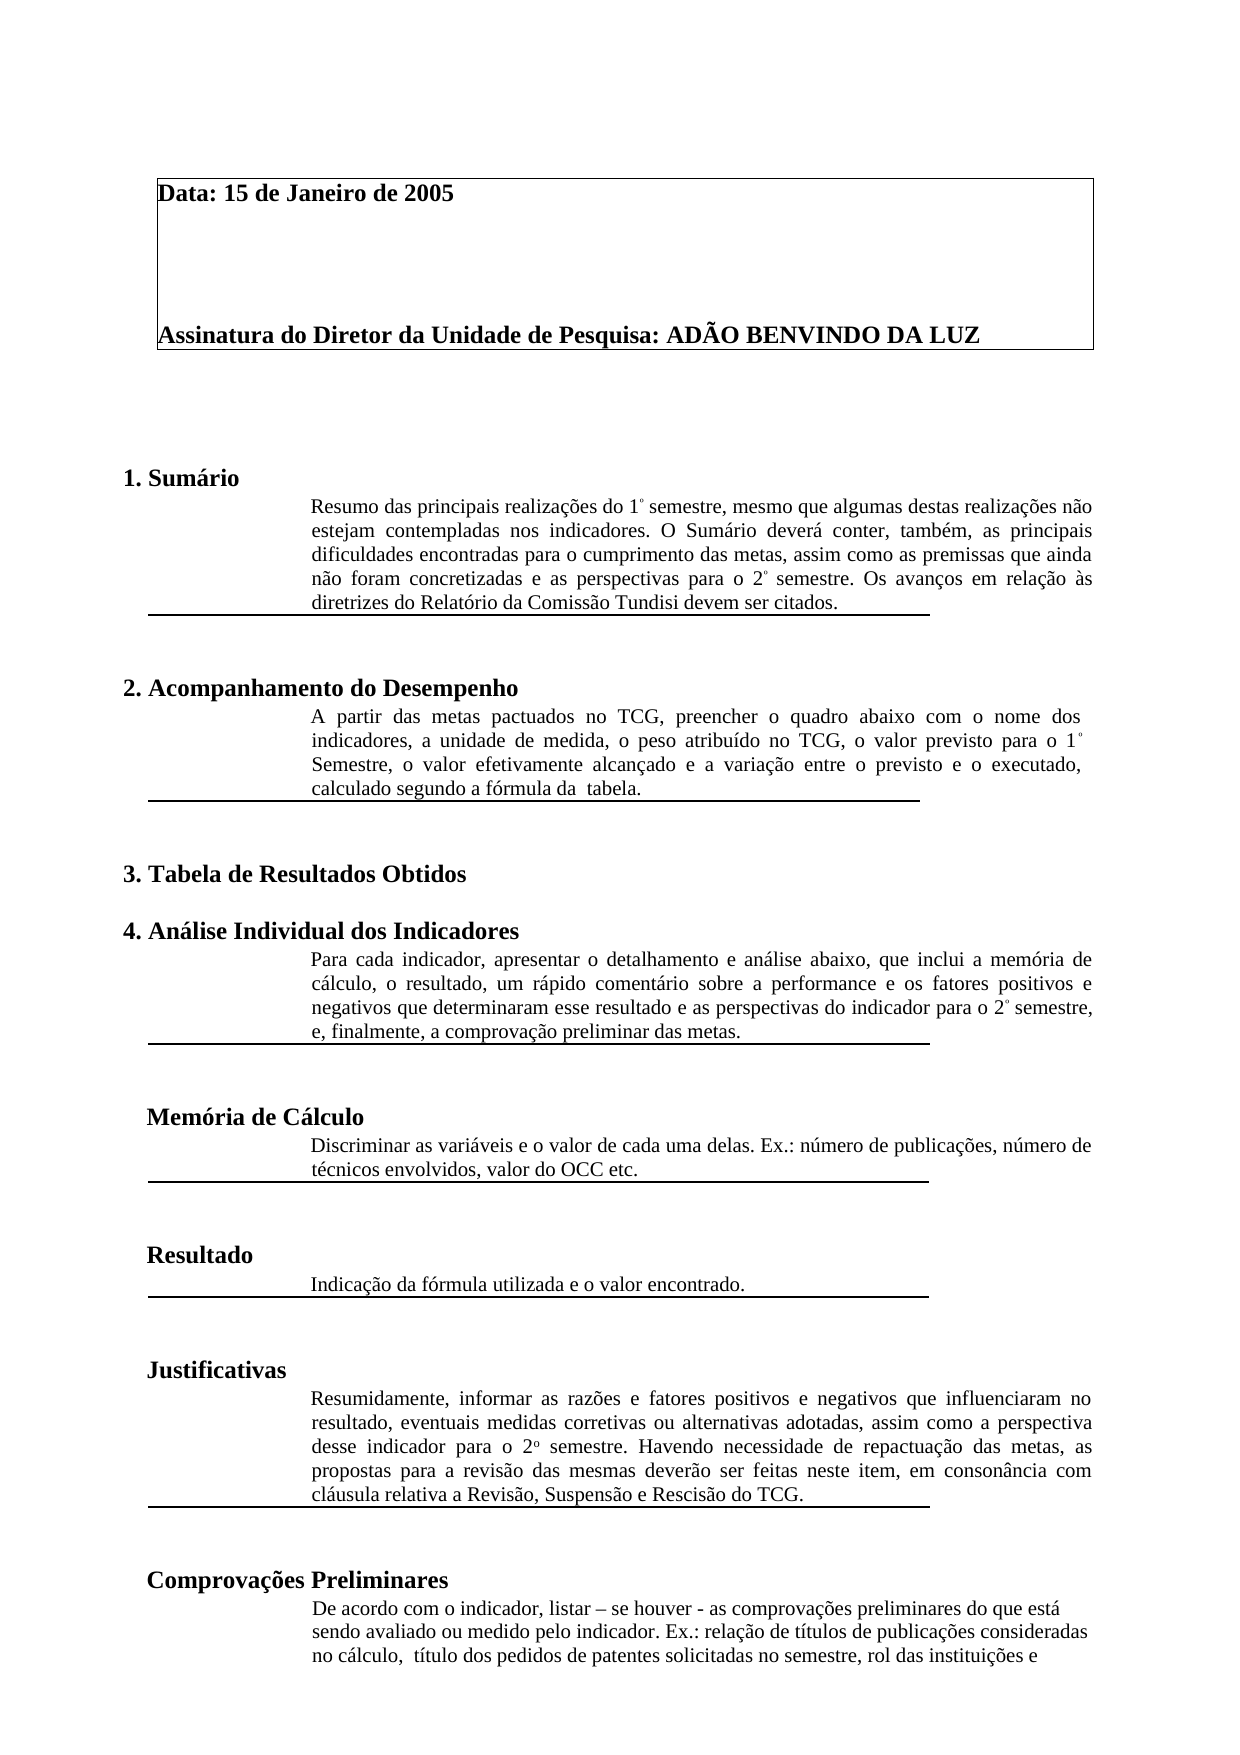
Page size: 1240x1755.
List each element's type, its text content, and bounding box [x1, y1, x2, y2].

text Memória de Cálculo [146, 1102, 1093, 1131]
text Resultado [146, 1240, 1093, 1269]
text Indicação da fórmula utilizada e o valor encontrado. [310, 1272, 1093, 1296]
text Resumidamente, informar as razões e fatores positivos e negativos que influenciaram no resultado, eventuais medidas corretivas ou alternativas adotadas, assim como a perspectiva desse indicador para o 2o semestre. Havendo necessidade de repactuação das metas, as propostas para a revisão das mesmas deverão ser feitas neste item, em consonância com cláusula relativa a Revisão, Suspensão e Rescisão do TCG. [310, 1386, 1093, 1506]
text Para cada indicador, apresentar o detalhamento e análise abaixo, que inclui a memória de cálculo, o resultado, um rápido comentário sobre a performance e os fatores positivos e negativos que determinaram esse resultado e as perspectivas do indicador para o 2º semestre, e, finalmente, a comprovação preliminar das metas. [310, 948, 1093, 1043]
text Justificativas [146, 1355, 1093, 1384]
list Acompanhamento do Desempenho [123, 673, 1093, 702]
text De acordo com o indicador, listar – se houver - as comprovações preliminares do que está sendo avaliado ou medido pelo indicador. Ex.: relação de títulos de publicações consideradas no cálculo, título dos pedidos de patentes solicitadas no semestre, rol das instituições e projetos com o exterior, títulos dos relatórios e estudos considerados, nome das instituições, e assim por diante, conforme o caso. [312, 1596, 1093, 1667]
list Tabela de Resultados Obtidos [123, 859, 1093, 888]
text A partir das metas pactuados no TCG, preencher o quadro abaixo com o nome dos indicadores, a unidade de medida, o peso atribuído no TCG, o valor previsto para o 1º Semestre, o valor efetivamente alcançado e a variação entre o previsto e o executado, calculado segundo a fórmula da tabela. [310, 705, 1082, 800]
list Análise Individual dos Indicadores [123, 916, 1093, 945]
text Resumo das principais realizações do 1º semestre, mesmo que algumas destas realizações não estejam contempladas nos indicadores. O Sumário deverá conter, também, as principais dificuldades encontradas para o cumprimento das metas, assim como as premissas que ainda não foram concretizadas e as perspectivas para o 2º semestre. Os avanços em relação às diretrizes do Relatório da Comissão Tundisi devem ser citados. [310, 495, 1093, 614]
text Data: 15 de Janeiro de 2005 [158, 179, 1093, 207]
text Assinatura do Diretor da Unidade de Pesquisa: ADÃO BENVINDO DA LUZ [158, 320, 1093, 349]
text Comprovações Preliminares [146, 1565, 1093, 1593]
list Sumário [123, 463, 1093, 492]
text Discriminar as variáveis e o valor de cada uma delas. Ex.: número de publicações, número de técnicos envolvidos, valor do OCC etc. [310, 1134, 1093, 1181]
